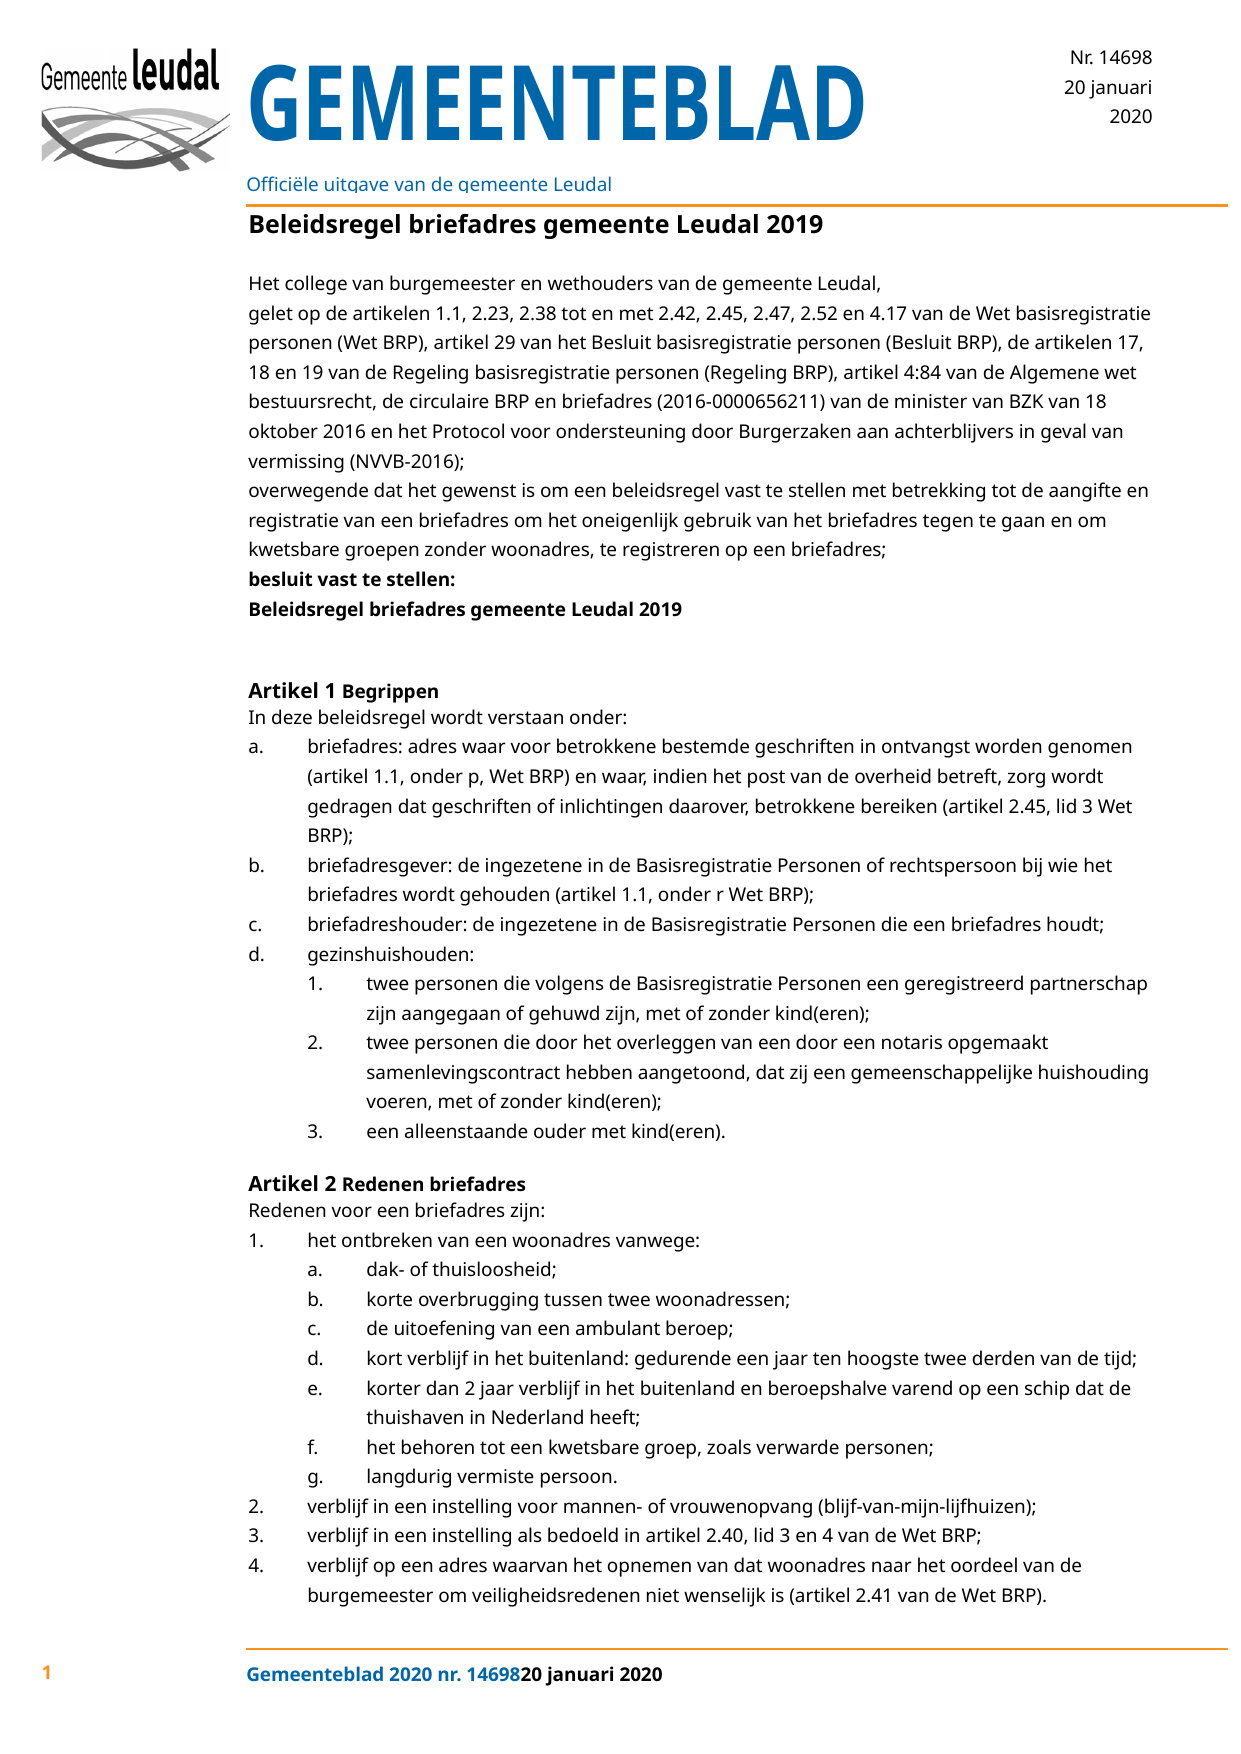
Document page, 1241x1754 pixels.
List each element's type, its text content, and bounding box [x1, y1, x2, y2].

text Redenen voor een briefadres zijn: [248, 1197, 1152, 1223]
text Artikel 2 Redenen briefadres [248, 1169, 1152, 1197]
text overwegende dat het gewenst is om een beleidsregel vast te stellen met betrekking tot de aangifte en registratie van een briefadres om het oneigenlijk gebruik van het briefadres tegen te gaan en om kwetsbare groepen zonder woonadres, te registreren op een briefadres; [248, 477, 1152, 562]
list korter dan 2 jaar verblijf in het buitenland en beroepshalve varend op een schip dat de thuishaven in Nederland heeft; [307, 1375, 1152, 1430]
text Beleidsregel briefadres gemeente Leudal 2019 [248, 596, 1152, 621]
list briefadreshouder: de ingezetene in de Basisregistratie Personen die een briefadres houdt; [248, 911, 1152, 937]
list verblijf in een instelling als bedoeld in artikel 2.40, lid 3 en 4 van de Wet BRP; [248, 1523, 1152, 1548]
text Beleidsregel briefadres gemeente Leudal 2019 [248, 207, 1152, 241]
list twee personen die volgens de Basisregistratie Personen een geregistreerd partnerschap zijn aangegaan of gehuwd zijn, met of zonder kind(eren); [307, 970, 1152, 1026]
list verblijf in een instelling voor mannen- of vrouwenopvang (blijf-van-mijn-lijfhuizen); [248, 1493, 1152, 1519]
text In deze beleidsregel wordt verstaan onder: [248, 704, 1152, 730]
list de uitoefening van een ambulant beroep; [307, 1316, 1152, 1341]
picture [41, 47, 231, 172]
list briefadres: adres waar voor betrokkene bestemde geschriften in ontvangst worden genomen (artikel 1.1, onder p, Wet BRP) en waar, indien het post van de overheid betreft, zorg wordt gedragen dat geschriften of inlichtingen daarover, betrokkene bereiken (artikel 2.45, lid 3 Wet BRP); [248, 734, 1152, 848]
text besluit vast te stellen: [248, 566, 1152, 592]
list langdurig vermiste persoon. [307, 1463, 1152, 1489]
list gezinshuishouden: [248, 941, 1152, 967]
list twee personen die door het overleggen van een door een notaris opgemaakt samenlevingscontract hebben aangetoond, dat zij een gemeenschappelijke huishouding voeren, met of zonder kind(eren); [307, 1029, 1152, 1114]
list het ontbreken van een woonadres vanwege: [248, 1227, 1152, 1252]
list korte overbrugging tussen twee woonadressen; [307, 1286, 1152, 1312]
list briefadresgever: de ingezetene in de Basisregistratie Personen of rechtspersoon bij wie het briefadres wordt gehouden (artikel 1.1, onder r Wet BRP); [248, 852, 1152, 907]
list kort verblijf in het buitenland: gedurende een jaar ten hoogste twee derden van de tijd; [307, 1345, 1152, 1371]
text Het college van burgemeester en wethouders van de gemeente Leudal, [248, 270, 1152, 296]
list verblijf op een adres waarvan het opnemen van dat woonadres naar het oordeel van de burgemeester om veiligheidsredenen niet wenselijk is (artikel 2.41 van de Wet BRP). [248, 1552, 1152, 1607]
list het behoren tot een kwetsbare groep, zoals verwarde personen; [307, 1434, 1152, 1459]
text Artikel 1 Begrippen [248, 676, 1152, 704]
list een alleenstaande ouder met kind(eren). [307, 1118, 1152, 1144]
text gelet op de artikelen 1.1, 2.23, 2.38 tot en met 2.42, 2.45, 2.47, 2.52 en 4.17 van de Wet basisregistratie personen (Wet BRP), artikel 29 van het Besluit basisregistratie personen (Besluit BRP), de artikelen 17, 18 en 19 van de Regeling basisregistratie personen (Regeling BRP), artikel 4:84 van de Algemene wet bestuursrecht, de circulaire BRP en briefadres (2016-0000656211) van de minister van BZK van 18 oktober 2016 en het Protocol voor ondersteuning door Burgerzaken aan achterblijvers in geval van vermissing (NVVB-2016); [248, 300, 1152, 473]
list dak- of thuisloosheid; [307, 1256, 1152, 1282]
